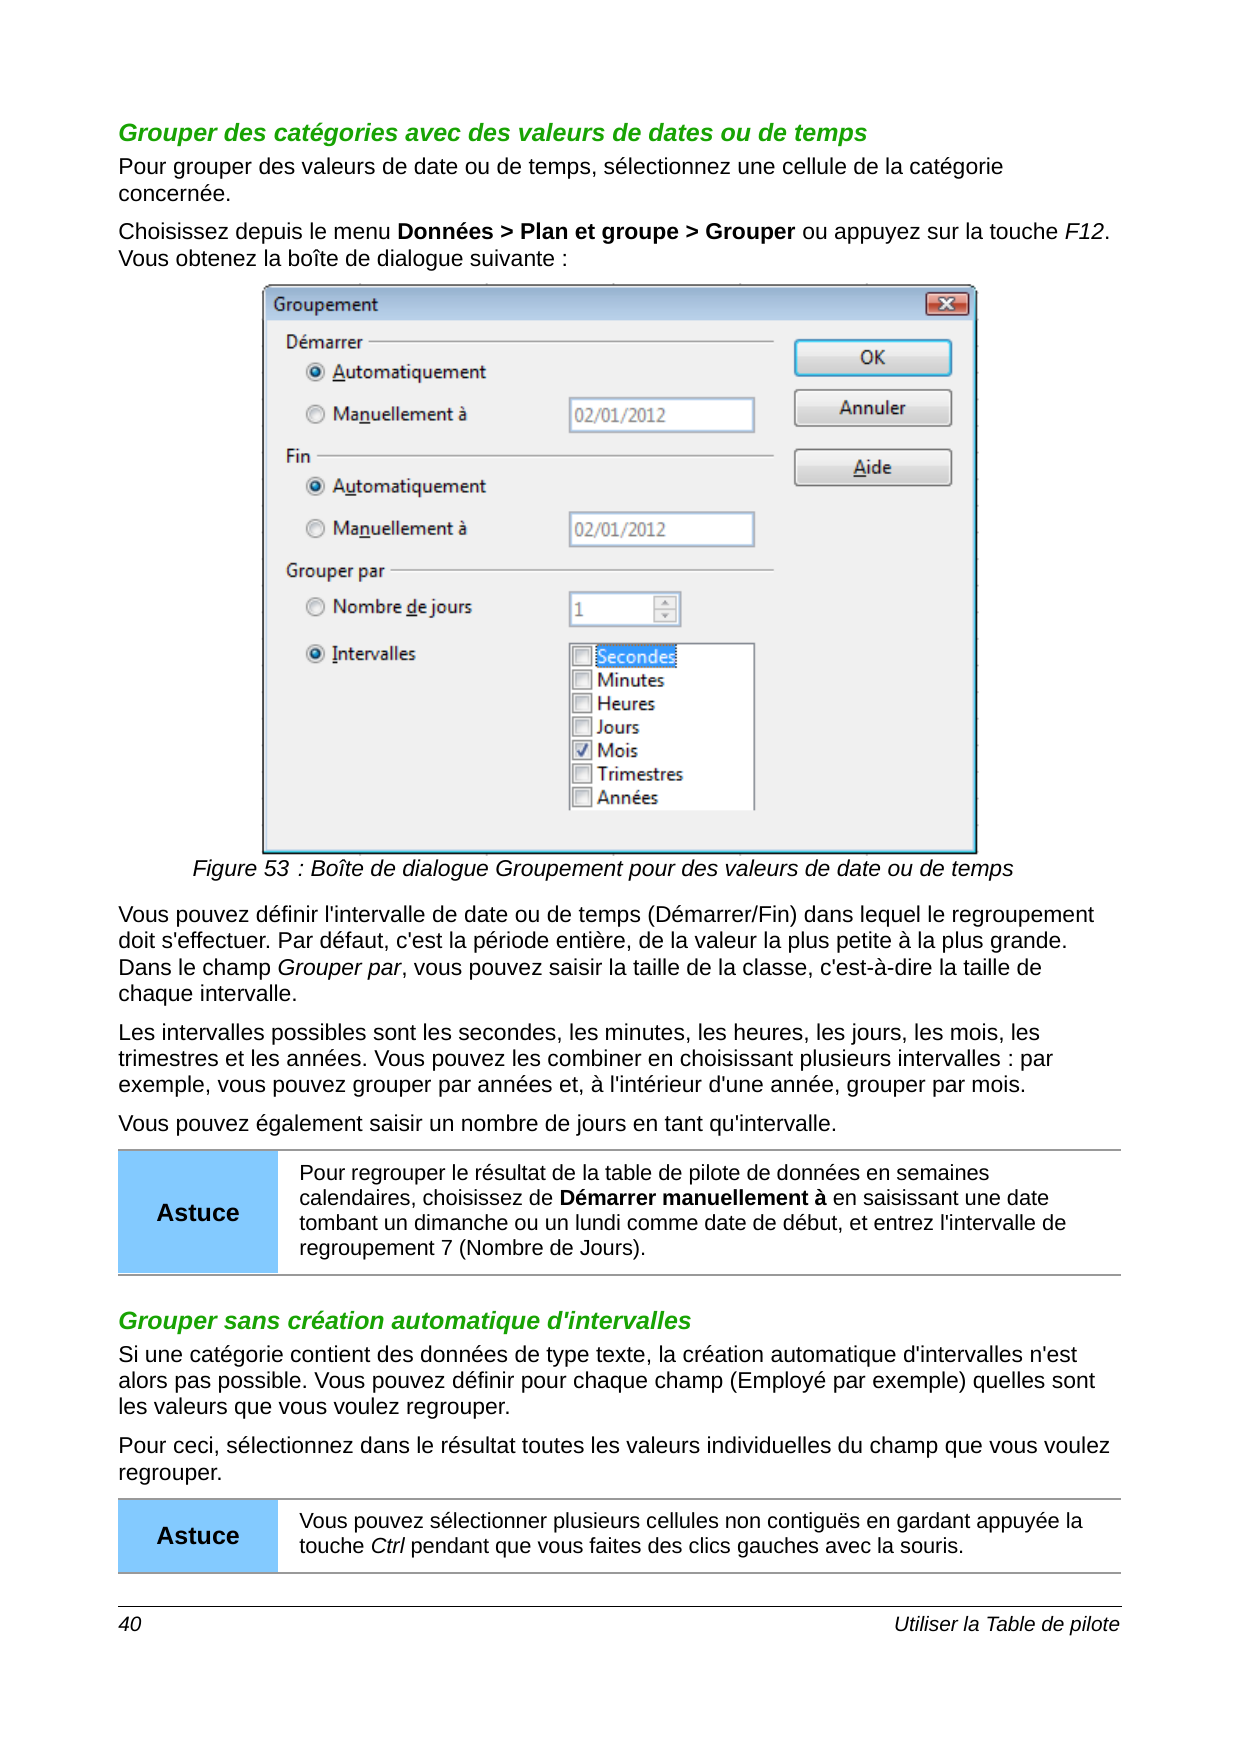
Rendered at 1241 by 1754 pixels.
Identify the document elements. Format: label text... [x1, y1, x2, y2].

text Choisissez depuis le menu Données > Plan et groupe > Grouper ou appuyez sur la touche F12. Vous obtenez la boîte de dialogue suivante : [118, 218, 1122, 271]
text Les intervalles possibles sont les secondes, les minutes, les heures, les jours, les mois, les trimestres et les années. Vous pouvez les combiner en choisissant plusieurs intervalles : par exemple, vous pouvez grouper par années et, à l'intérieur d'une année, grouper par mois. [118, 1019, 1122, 1098]
text Vous pouvez définir l'intervalle de date ou de temps (Démarrer/Fin) dans lequel le regroupement doit s'effectuer. Par défaut, c'est la période entière, de la valeur la plus petite à la plus grande. Dans le champ Grouper par, vous pouvez saisir la taille de la classe, c'est-à-dire la taille de chaque intervalle. [118, 901, 1122, 1006]
text Pour grouper des valeurs de date ou de temps, sélectionnez une cellule de la catégorie concernée. [118, 153, 1122, 206]
table_header Pour regrouper le résultat de la table de pilote de données en semaines calendaires, choisissez de Démarrer manuellement à en saisissant une date tombant un dimanche ou un lundi comme date de début, et entrez l'intervalle de regroupement 7 (Nombre de Jours). [278, 1151, 1121, 1273]
subtitle Grouper sans création automatique d'intervalles [118, 1306, 1122, 1334]
table_header Astuce [118, 1500, 278, 1572]
text Vous pouvez également saisir un nombre de jours en tant qu'intervalle. [118, 1110, 1122, 1137]
picture [261, 283, 979, 856]
table_header Astuce [118, 1151, 278, 1273]
text Figure 53 : Boîte de dialogue Groupement pour des valeurs de date ou de temps [192, 283, 1048, 882]
text Pour ceci, sélectionnez dans le résultat toutes les valeurs individuelles du champ que vous voulez regrouper. [118, 1432, 1122, 1485]
text Si une catégorie contient des données de type texte, la création automatique d'intervalles n'est alors pas possible. Vous pouvez définir pour chaque champ (Employé par exemple) quelles sont les valeurs que vous voulez regrouper. [118, 1341, 1122, 1420]
table_header Vous pouvez sélectionner plusieurs cellules non contiguës en gardant appuyée la touche Ctrl pendant que vous faites des clics gauches avec la souris. [278, 1500, 1121, 1572]
subtitle Grouper des catégories avec des valeurs de dates ou de temps [118, 118, 1122, 147]
